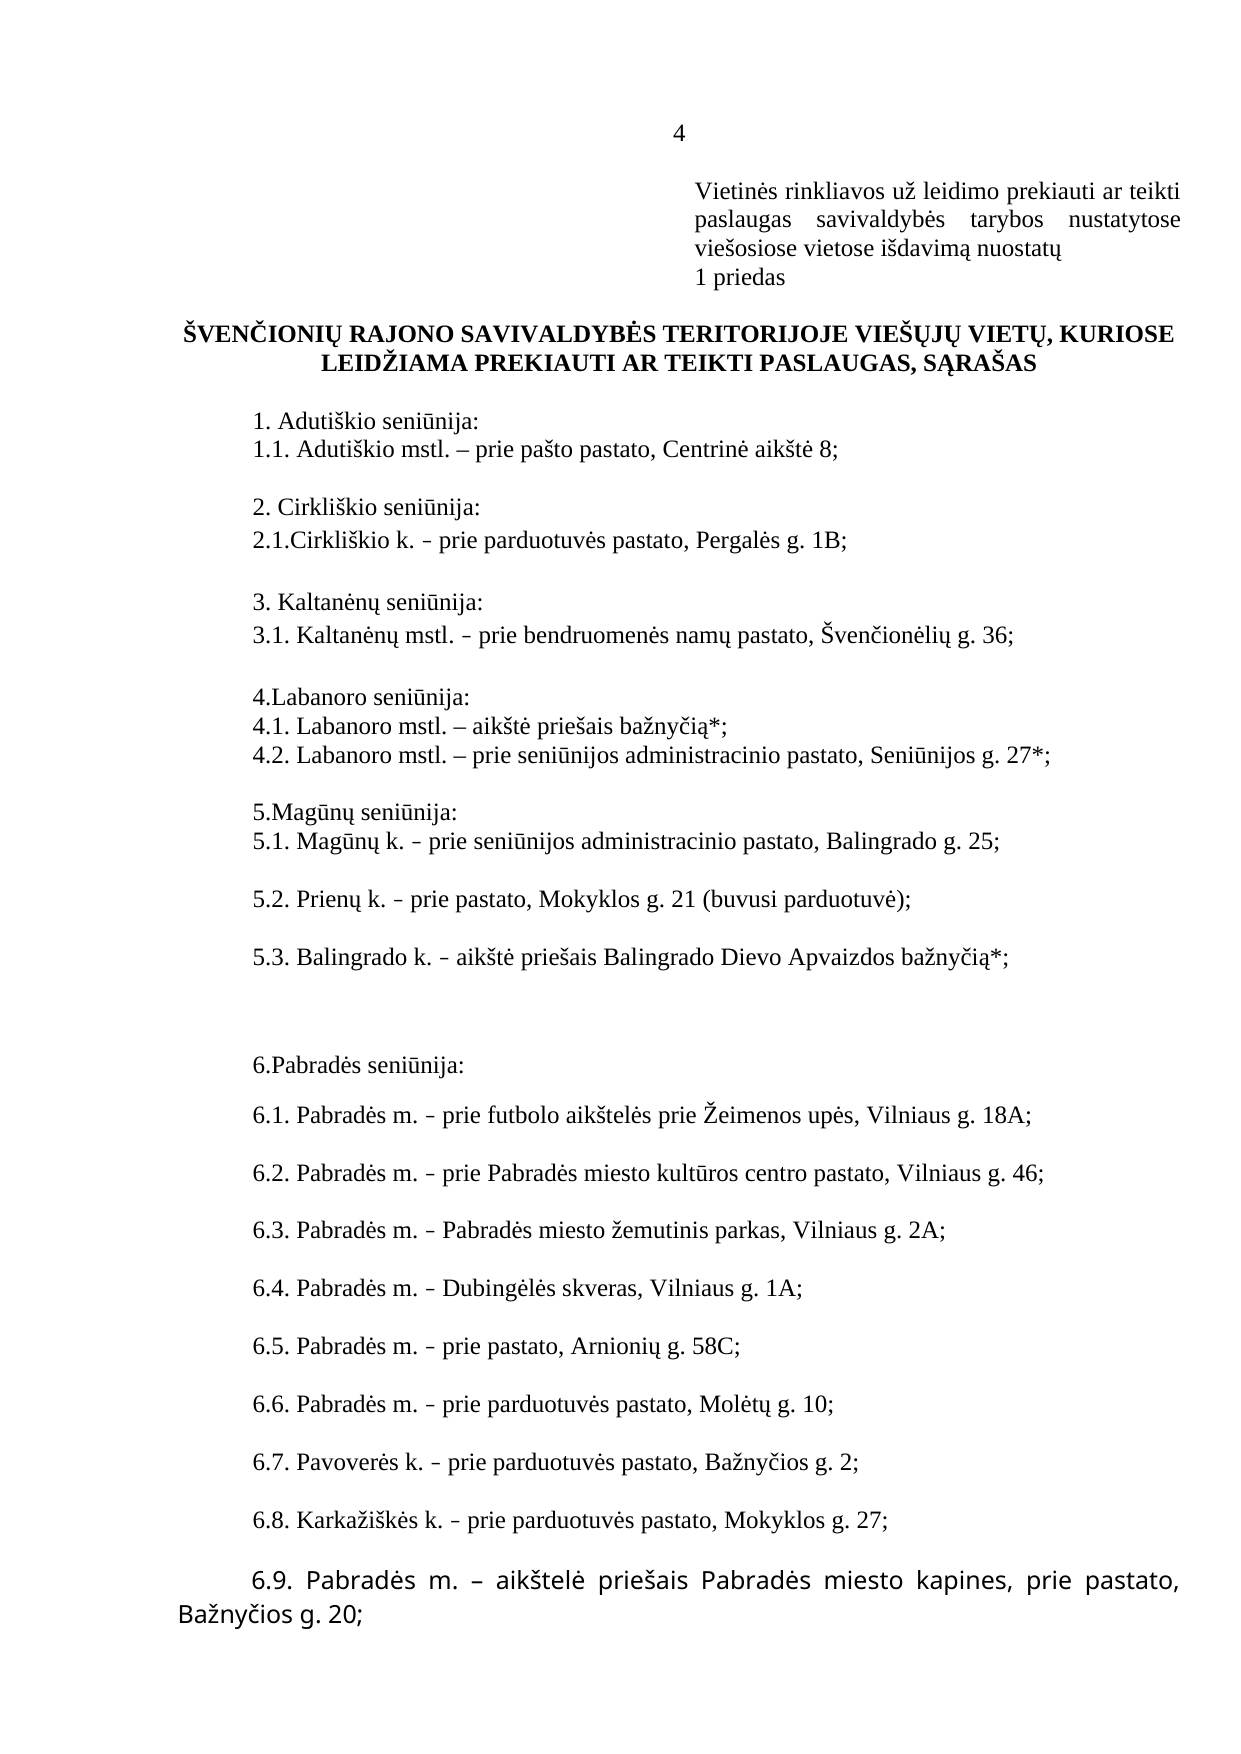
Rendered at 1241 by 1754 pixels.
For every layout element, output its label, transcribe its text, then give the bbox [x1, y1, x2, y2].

text ŠVENČIONIŲ RAJONO SAVIVALDYBĖS TERITORIJOJE VIEŠŲJŲ VIETŲ, KURIOSE LEIDŽIAMA PREKIAUTI AR TEIKTI PASLAUGAS, SĄRAŠAS [177, 319, 1181, 377]
text 2.1.Cirkliškio k. – prie parduotuvės pastato, Pergalės g. 1B; [177, 525, 1181, 554]
text 5.3. Balingrado k. – aikštė priešais Balingrado Dievo Apvaizdos bažnyčią*; [177, 942, 1181, 971]
text 6.5. Pabradės m. – prie pastato, Arnionių g. 58C; [177, 1331, 1181, 1360]
text 6.2. Pabradės m. – prie Pabradės miesto kultūros centro pastato, Vilniaus g. 46; [177, 1158, 1181, 1187]
text 1.1. Adutiškio mstl. – prie pašto pastato, Centrinė aikštė 8; [177, 434, 1181, 463]
text 2. Cirkliškio seniūnija: [177, 492, 1181, 521]
text Vietinės rinkliavos už leidimo prekiauti ar teikti paslaugas savivaldybės tarybos nustatytose viešosiose vietose išdavimą nuostatų [694, 176, 1181, 262]
text 5.Magūnų seniūnija: [177, 797, 1181, 826]
text 6.Pabradės seniūnija: [177, 1050, 1181, 1078]
text 6.4. Pabradės m. – Dubingėlės skveras, Vilniaus g. 1A; [177, 1273, 1181, 1302]
text 5.1. Magūnų k. – prie seniūnijos administracinio pastato, Balingrado g. 25; [177, 826, 1181, 855]
text 4.Labanoro seniūnija: [177, 682, 1181, 711]
text 3.1. Kaltanėnų mstl. – prie bendruomenės namų pastato, Švenčionėlių g. 36; [177, 620, 1181, 649]
text 4.1. Labanoro mstl. – aikštė priešais bažnyčią*; [177, 711, 1181, 740]
text 6.9. Pabradės m. – aikštelė priešais Pabradės miesto kapines, prie pastato, Bažnyčios g. 20; [177, 1562, 1181, 1631]
text 5.2. Prienų k. – prie pastato, Mokyklos g. 21 (buvusi parduotuvė); [177, 884, 1181, 913]
text 6.1. Pabradės m. – prie futbolo aikštelės prie Žeimenos upės, Vilniaus g. 18A; [177, 1100, 1181, 1129]
text 6.3. Pabradės m. – Pabradės miesto žemutinis parkas, Vilniaus g. 2A; [177, 1216, 1181, 1245]
text 6.6. Pabradės m. – prie parduotuvės pastato, Molėtų g. 10; [177, 1389, 1181, 1418]
text 1 priedas [694, 262, 1181, 291]
text 3. Kaltanėnų seniūnija: [177, 587, 1181, 616]
text 4.2. Labanoro mstl. – prie seniūnijos administracinio pastato, Seniūnijos g. 27*; [177, 740, 1181, 768]
text 6.7. Pavoverės k. – prie parduotuvės pastato, Bažnyčios g. 2; [177, 1447, 1181, 1476]
text 6.8. Karkažiškės k. – prie parduotuvės pastato, Mokyklos g. 27; [177, 1505, 1181, 1534]
text 1. Adutiškio seniūnija: [177, 406, 1181, 434]
